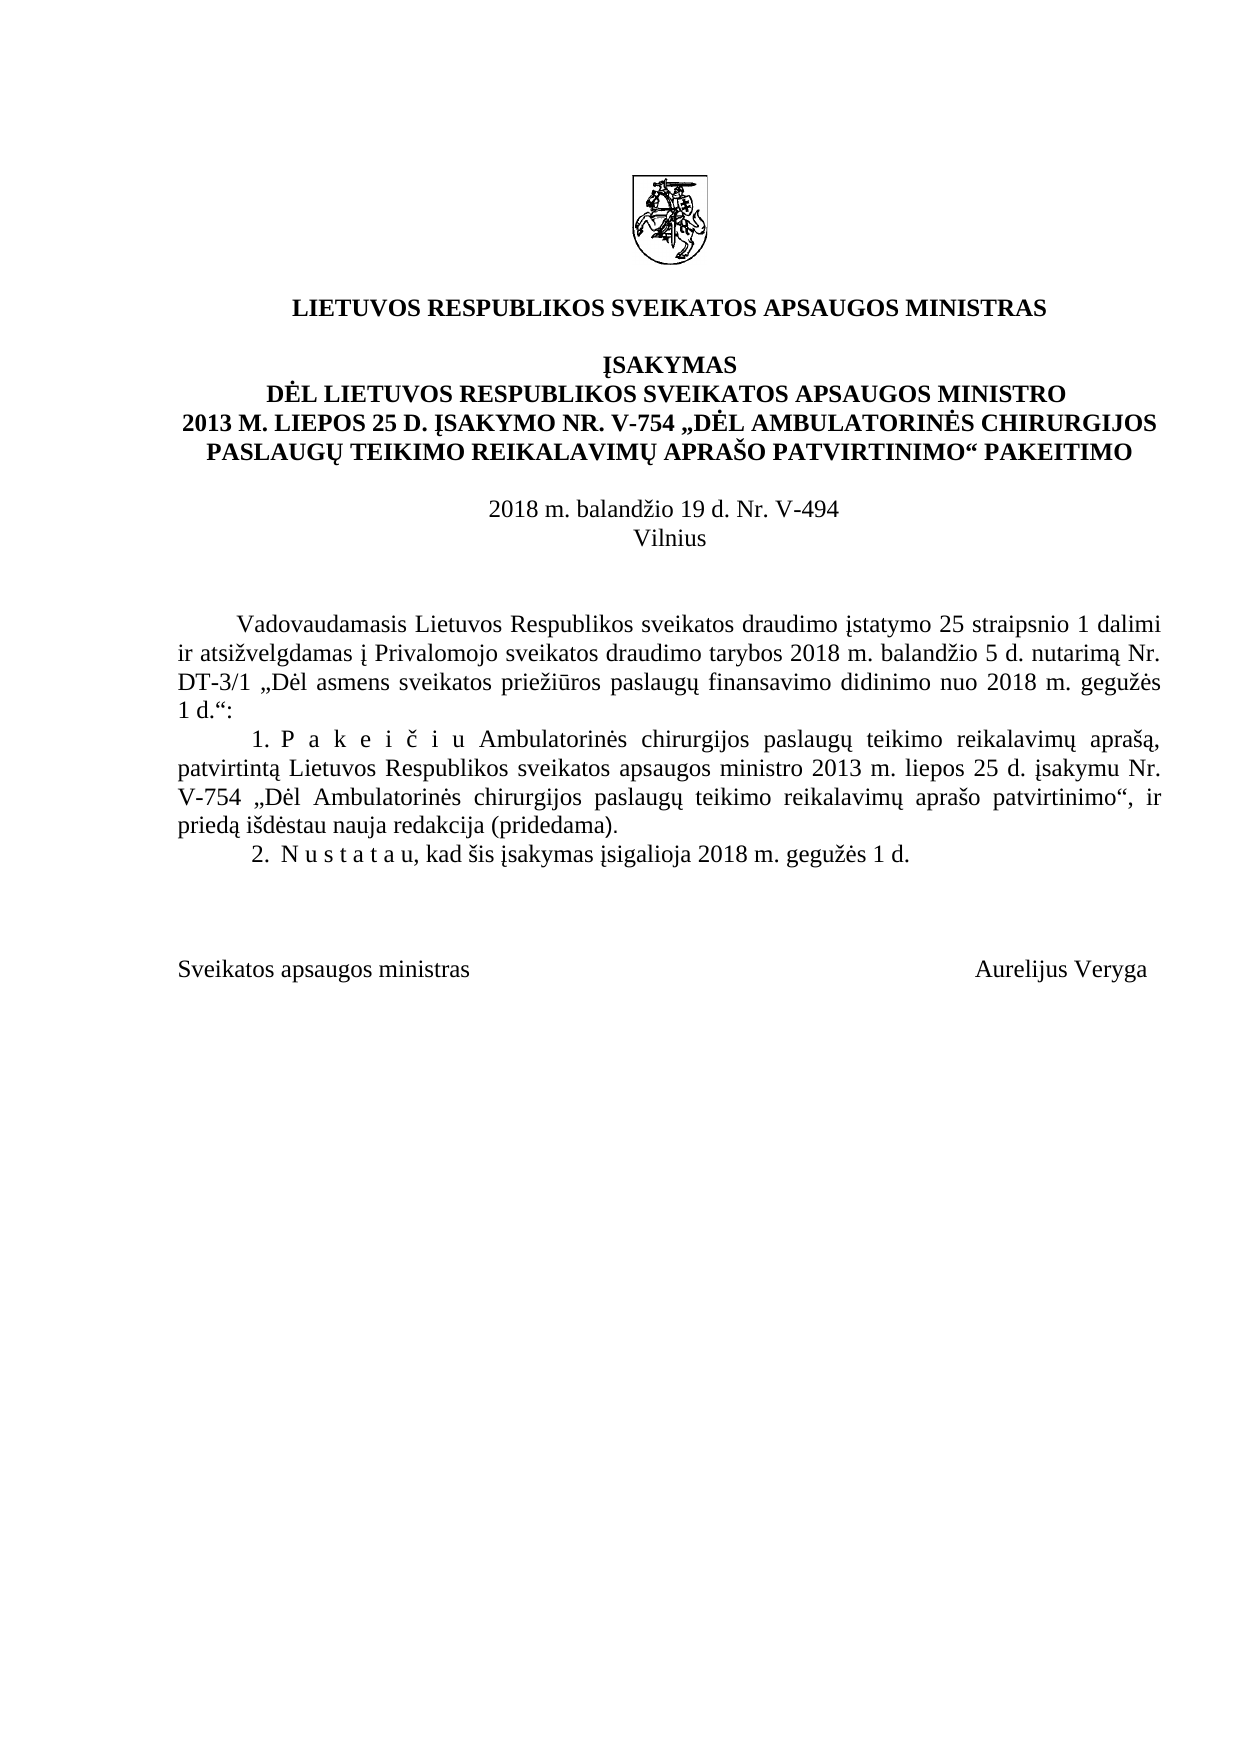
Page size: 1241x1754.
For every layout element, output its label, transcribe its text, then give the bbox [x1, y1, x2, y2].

text 2018 m. balandžio 19 d. Nr. V-494 [177, 494, 1162, 523]
text 2. N u s t a t a u, kad šis įsakymas įsigalioja 2018 m. gegužės 1 d. [177, 839, 1162, 868]
text Vadovaudamasis Lietuvos Respublikos sveikatos draudimo įstatymo 25 straipsnio 1 dalimi ir atsižvelgdamas į Privalomojo sveikatos draudimo tarybos 2018 m. balandžio 5 d. nutarimą Nr. DT-3/1 „Dėl asmens sveikatos priežiūros paslaugų finansavimo didinimo nuo 2018 m. gegužės 1 d.“: [177, 609, 1162, 724]
text Sveikatos apsaugos ministras Aurelijus Veryga [177, 954, 1162, 983]
text LIETUVOS RESPUBLIKOS SVEIKATOS APSAUGOS MINISTRAS [177, 293, 1162, 322]
text ĮSAKYMAS [177, 351, 1162, 379]
text 1. P a k e i č i u Ambulatorinės chirurgijos paslaugų teikimo reikalavimų aprašą, patvirtintą Lietuvos Respublikos sveikatos apsaugos ministro 2013 m. liepos 25 d. įsakymu Nr. V-754 „Dėl Ambulatorinės chirurgijos paslaugų teikimo reikalavimų aprašo patvirtinimo“, ir priedą išdėstau nauja redakcija (pridedama). [177, 724, 1162, 839]
text DĖL LIETUVOS RESPUBLIKOS SVEIKATOS APSAUGOS MINISTRO [177, 379, 1162, 408]
text Vilnius [177, 523, 1162, 552]
text 2013 M. LIEPOS 25 D. ĮSAKYMO NR. V-754 „DĖL AMBULATORINĖS CHIRURGIJOS PASLAUGŲ TEIKIMO REIKALAVIMŲ APRAŠO PATVIRTINIMO“ PAKEITIMO [177, 408, 1162, 466]
